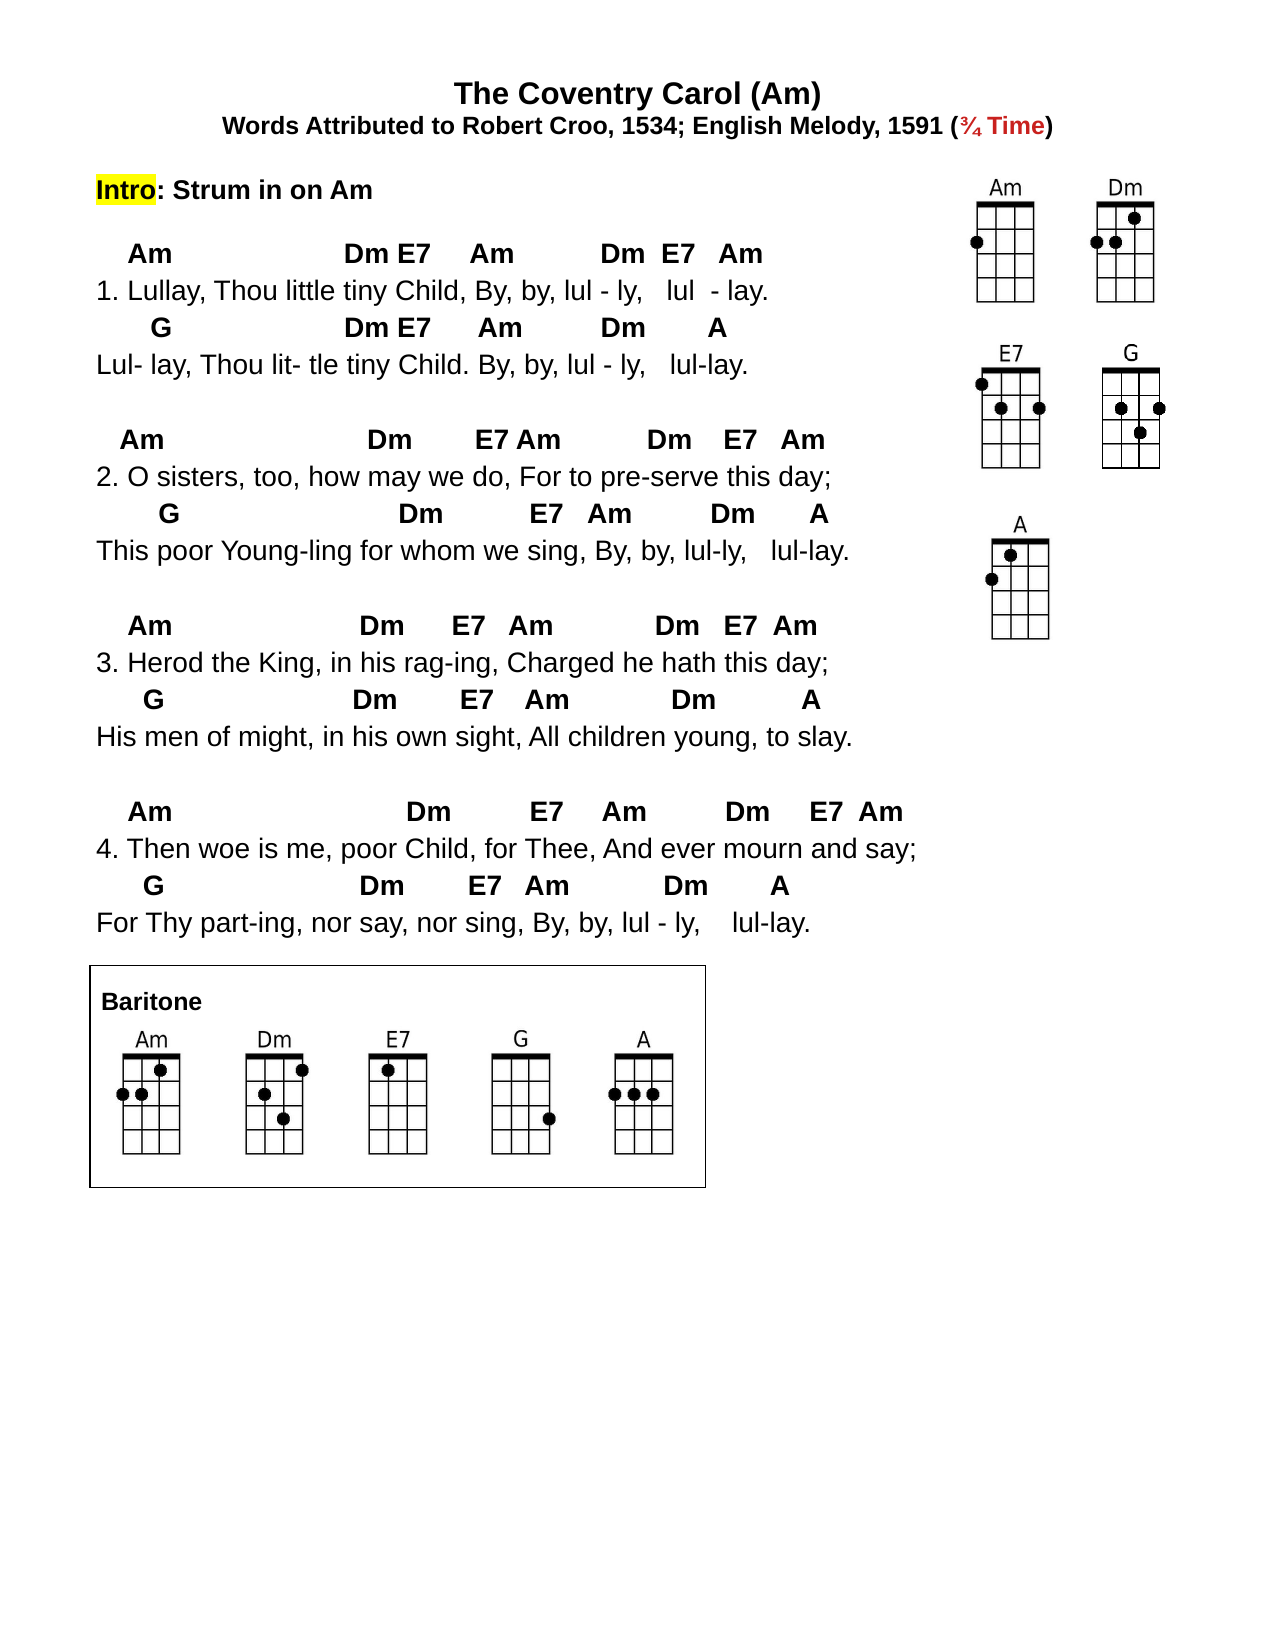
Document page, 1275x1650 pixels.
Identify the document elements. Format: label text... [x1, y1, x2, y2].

table_cell [829, 965, 952, 1021]
table_cell [706, 965, 829, 1021]
table_cell [953, 965, 1077, 1021]
table_cell [945, 558, 1077, 965]
picture [464, 1026, 578, 1177]
text Words Attributed to Robert Croo, 1534; English Melody, 1591 (¾ Time) [90, 111, 1185, 140]
table_cell [829, 1021, 952, 1187]
table_cell [336, 966, 459, 1021]
table_cell [213, 1021, 336, 1187]
table_cell [1077, 517, 1185, 557]
table_cell [459, 1021, 582, 1187]
table_cell [213, 966, 336, 1021]
table_cell [1077, 965, 1185, 1021]
table_cell [1077, 1021, 1185, 1187]
picture [964, 512, 1077, 662]
text The Coventry Carol (Am) [90, 75, 1185, 111]
picture [587, 1026, 701, 1177]
table_cell [945, 335, 1077, 501]
table_cell [945, 501, 1077, 517]
picture [341, 1026, 454, 1177]
picture [95, 1026, 208, 1177]
picture [1075, 340, 1188, 491]
table_cell [583, 1021, 705, 1187]
table_header [1065, 169, 1185, 335]
picture [954, 340, 1068, 491]
table_cell [459, 966, 582, 1021]
table_cell [706, 1021, 829, 1187]
table_cell [1077, 491, 1185, 501]
table_cell [945, 517, 964, 557]
table_cell Baritone [91, 966, 213, 1021]
table_cell [336, 1021, 459, 1187]
table_header Intro: Strum in on Am Am Dm E7 Am Dm E7 Am 1. Lullay, Thou little tiny Child, By, by, lul - ly, lul - lay. G Dm E7 Am Dm A Lul- lay, Thou lit- tle tiny Child. By, by, lul - ly, lul-lay. Am Dm E7 Am Dm E7 Am 2. O sisters, too, how may we do, For to pre-serve this day; G Dm E7 Am Dm A This poor Young-ling for whom we sing, By, by, lul-ly, lul-lay. Am Dm E7 Am Dm E7 Am 3. Herod the King, in his rag-ing, Charged he hath this day; G Dm E7 Am Dm A His men of might, in his own sight, All children young, to slay. Am Dm E7 Am Dm E7 Am 4. Then woe is me, poor Child, for Thee, And ever mourn and say; G Dm E7 Am Dm A For Thy part-ing, nor say, nor sing, By, by, lul - ly, lul-lay. [90, 169, 945, 965]
table_cell [1077, 558, 1185, 965]
table_cell [583, 966, 705, 1021]
table_cell [91, 1021, 213, 1187]
table_cell [1077, 501, 1185, 517]
table_header [945, 169, 1065, 335]
picture [1069, 174, 1182, 325]
picture [949, 174, 1062, 325]
table_cell [953, 1021, 1077, 1187]
table_cell [1077, 335, 1185, 340]
picture [218, 1026, 331, 1177]
